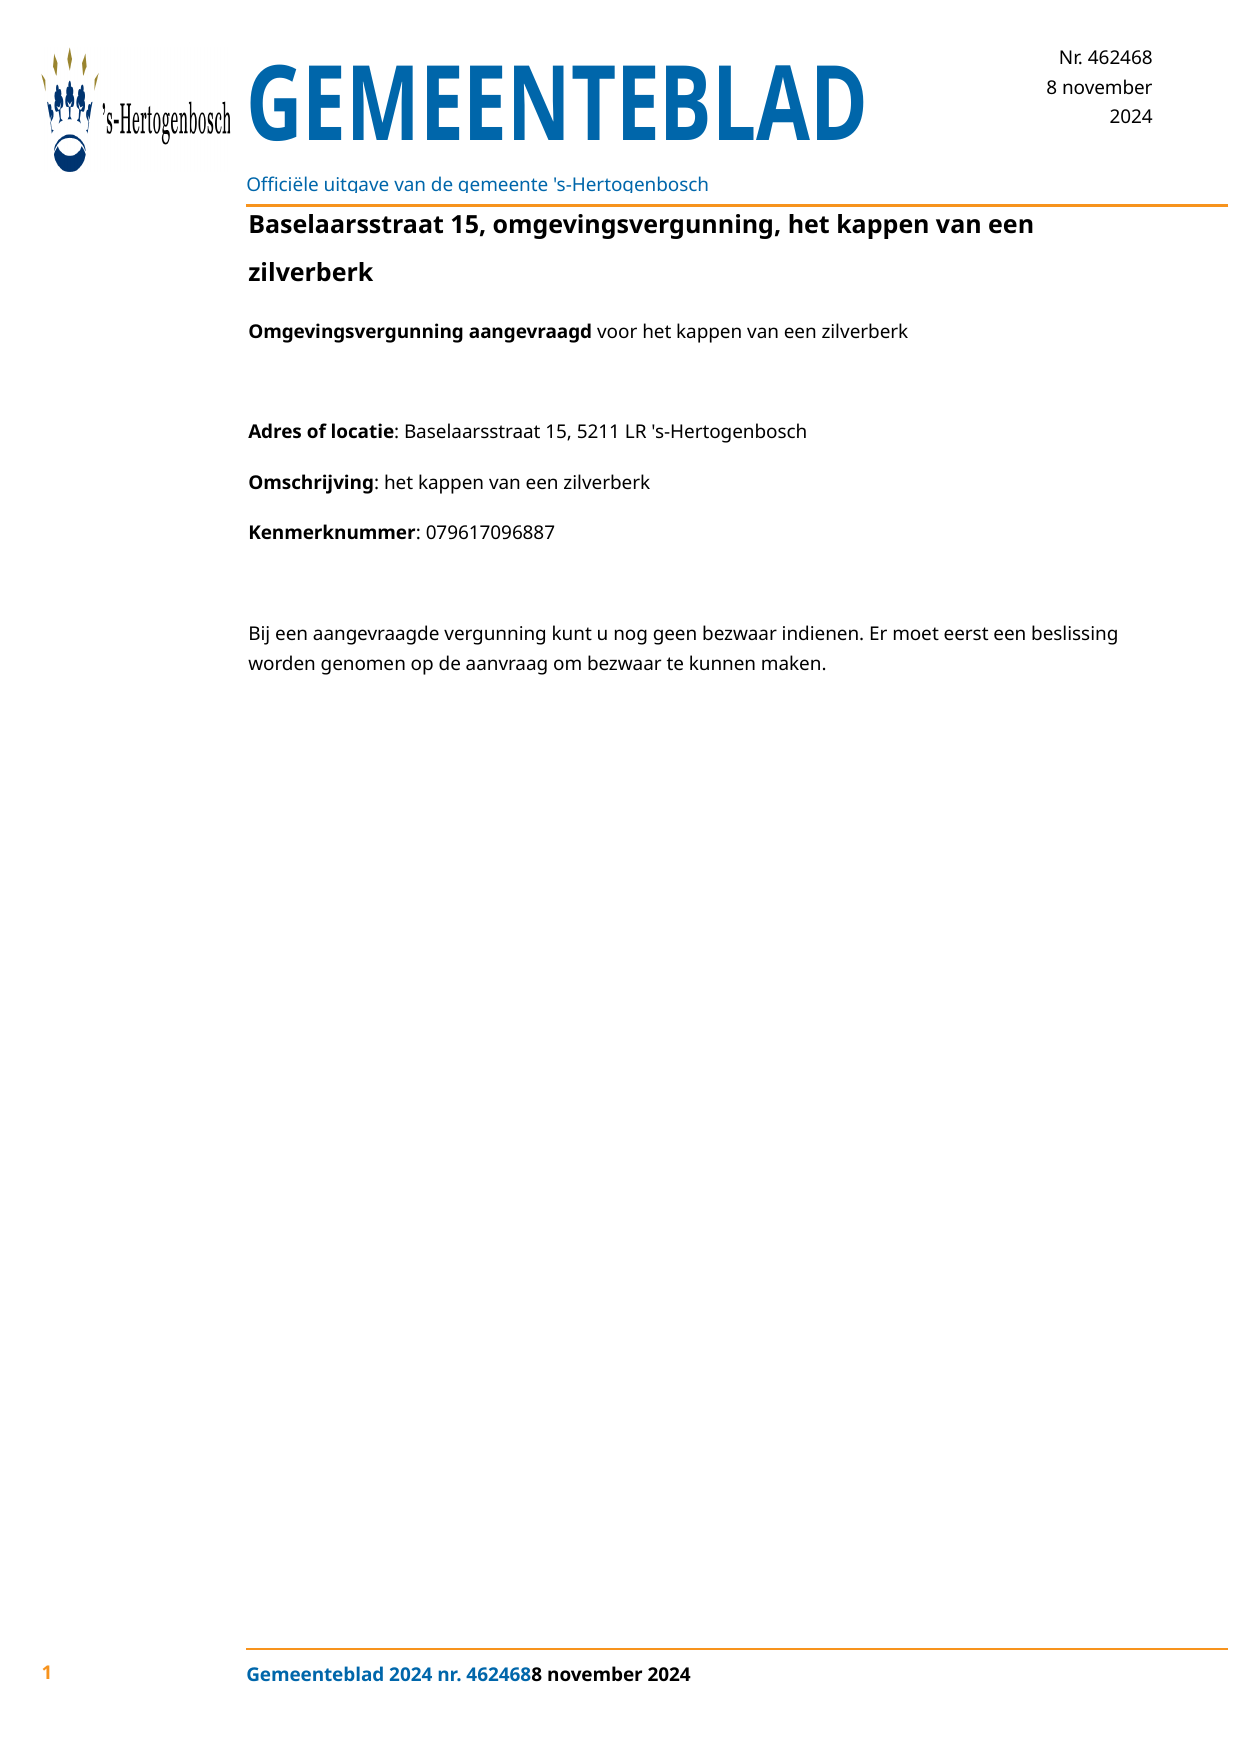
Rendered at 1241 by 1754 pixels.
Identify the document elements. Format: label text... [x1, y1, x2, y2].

text Omschrijving: het kappen van een zilverberk [248, 469, 1152, 495]
text Bij een aangevraagde vergunning kunt u nog geen bezwaar indienen. Er moet eerst een beslissing worden genomen op de aanvraag om bezwaar te kunnen maken. [248, 620, 1152, 676]
text Baselaarsstraat 15, omgevingsvergunning, het kappen van een zilverberk [248, 207, 1152, 288]
picture [41, 47, 231, 172]
text Adres of locatie: Baselaarsstraat 15, 5211 LR 's-Hertogenbosch [248, 419, 1152, 444]
text Omgevingsvergunning aangevraagd voor het kappen van een zilverberk [248, 318, 1152, 344]
text Kenmerknummer: 079617096887 [248, 519, 1152, 545]
